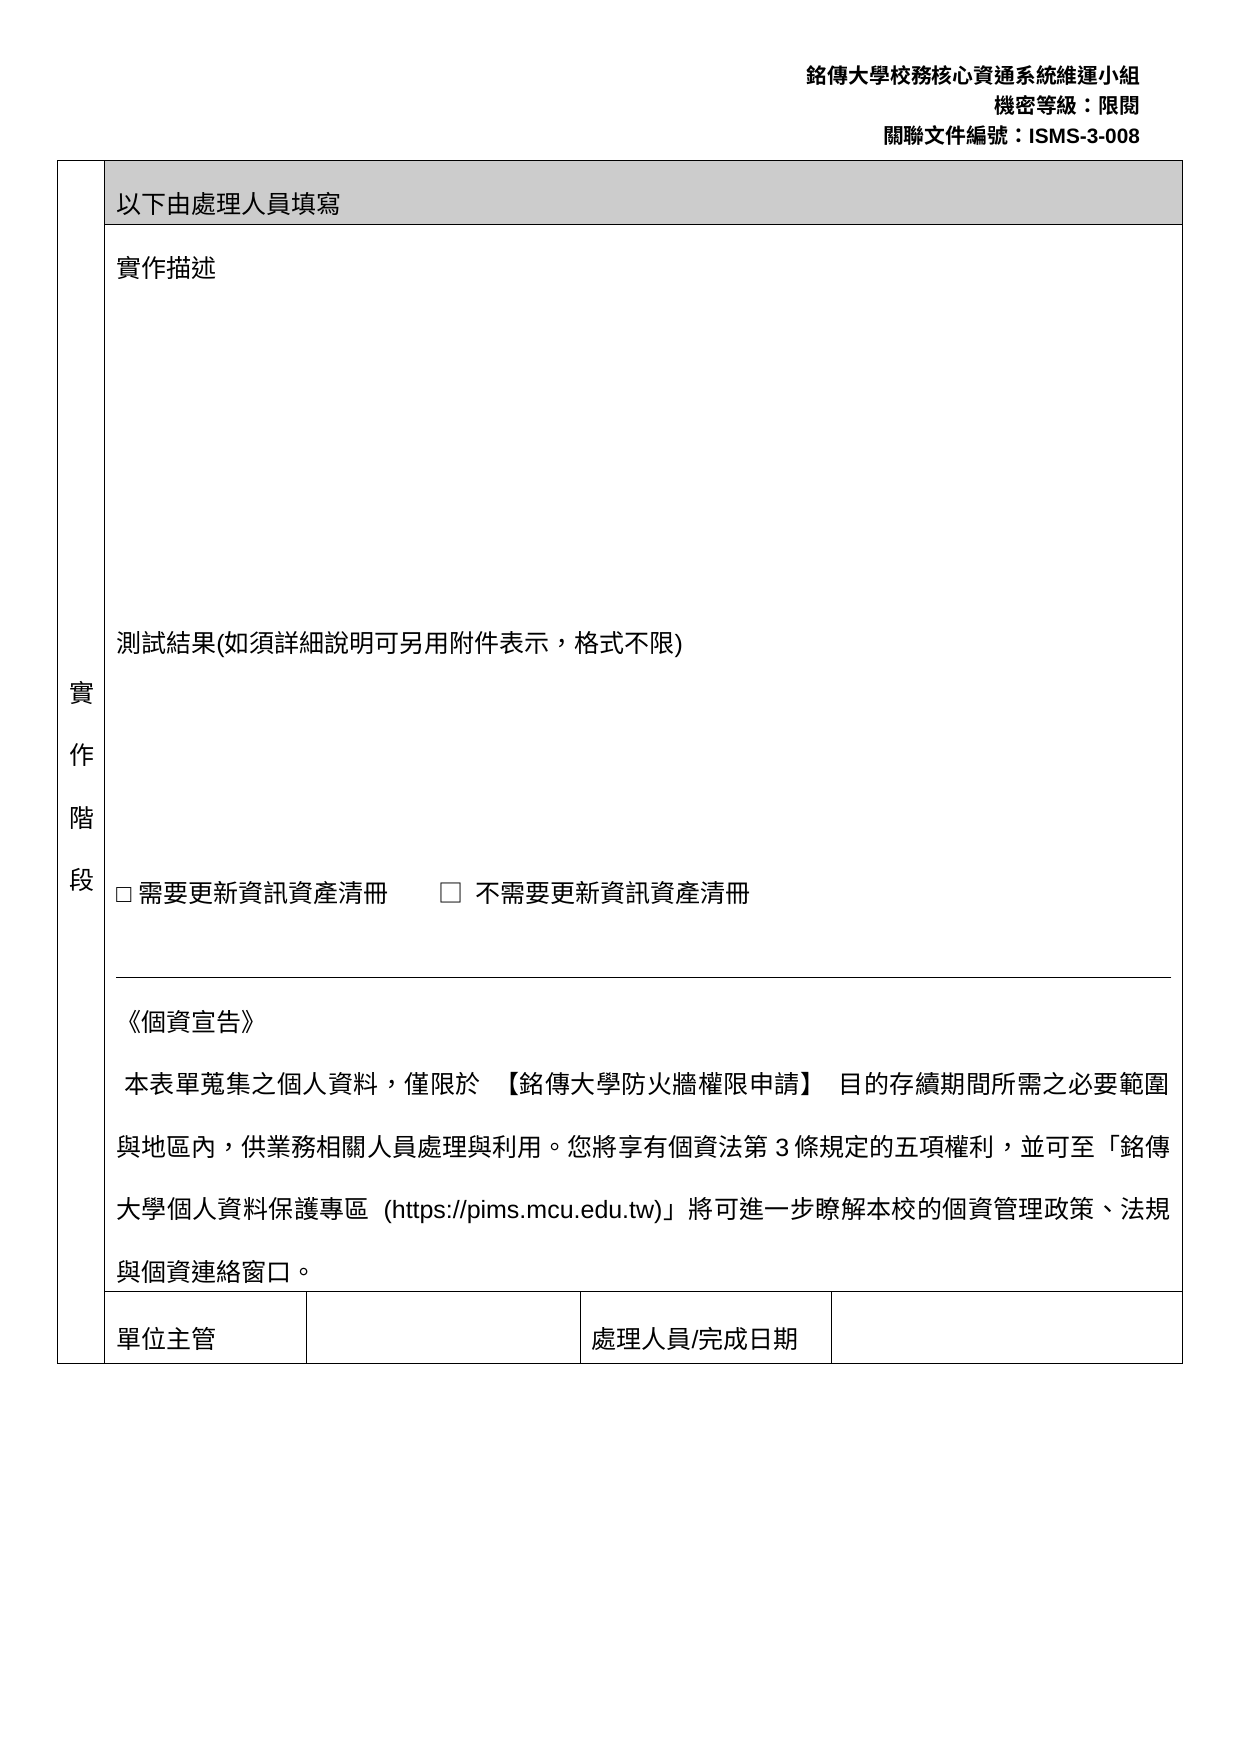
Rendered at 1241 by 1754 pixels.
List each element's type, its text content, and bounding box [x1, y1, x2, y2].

table_cell [307, 1292, 580, 1363]
table_cell 以下由處理人員填寫 [105, 161, 1182, 224]
table_cell [832, 1292, 1182, 1363]
table_cell 實作描述 測試結果(如須詳細說明可另用附件表示，格式不限) □ 需要更新資訊資產清冊 □ 不需要更新資訊資產清冊 《個資宣告》 本表單蒐集之個人資料，僅限於 【銘傳大學防火牆權限申請】 目的存續期間所需之必要範圍與地區內，供業務相關人員處理與利用。您將享有個資法第3條規定的五項權利，並可至「銘傳大學個人資料保護專區 (https://pims.mcu.edu.tw)」將可進一步瞭解本校的個資管理政策、法規與個資連絡窗口。 [105, 225, 1182, 1291]
table_cell 單位主管 [105, 1292, 306, 1363]
table_cell 處理人員/完成日期 [581, 1292, 831, 1363]
table_cell 實作階 段 [58, 161, 104, 1363]
